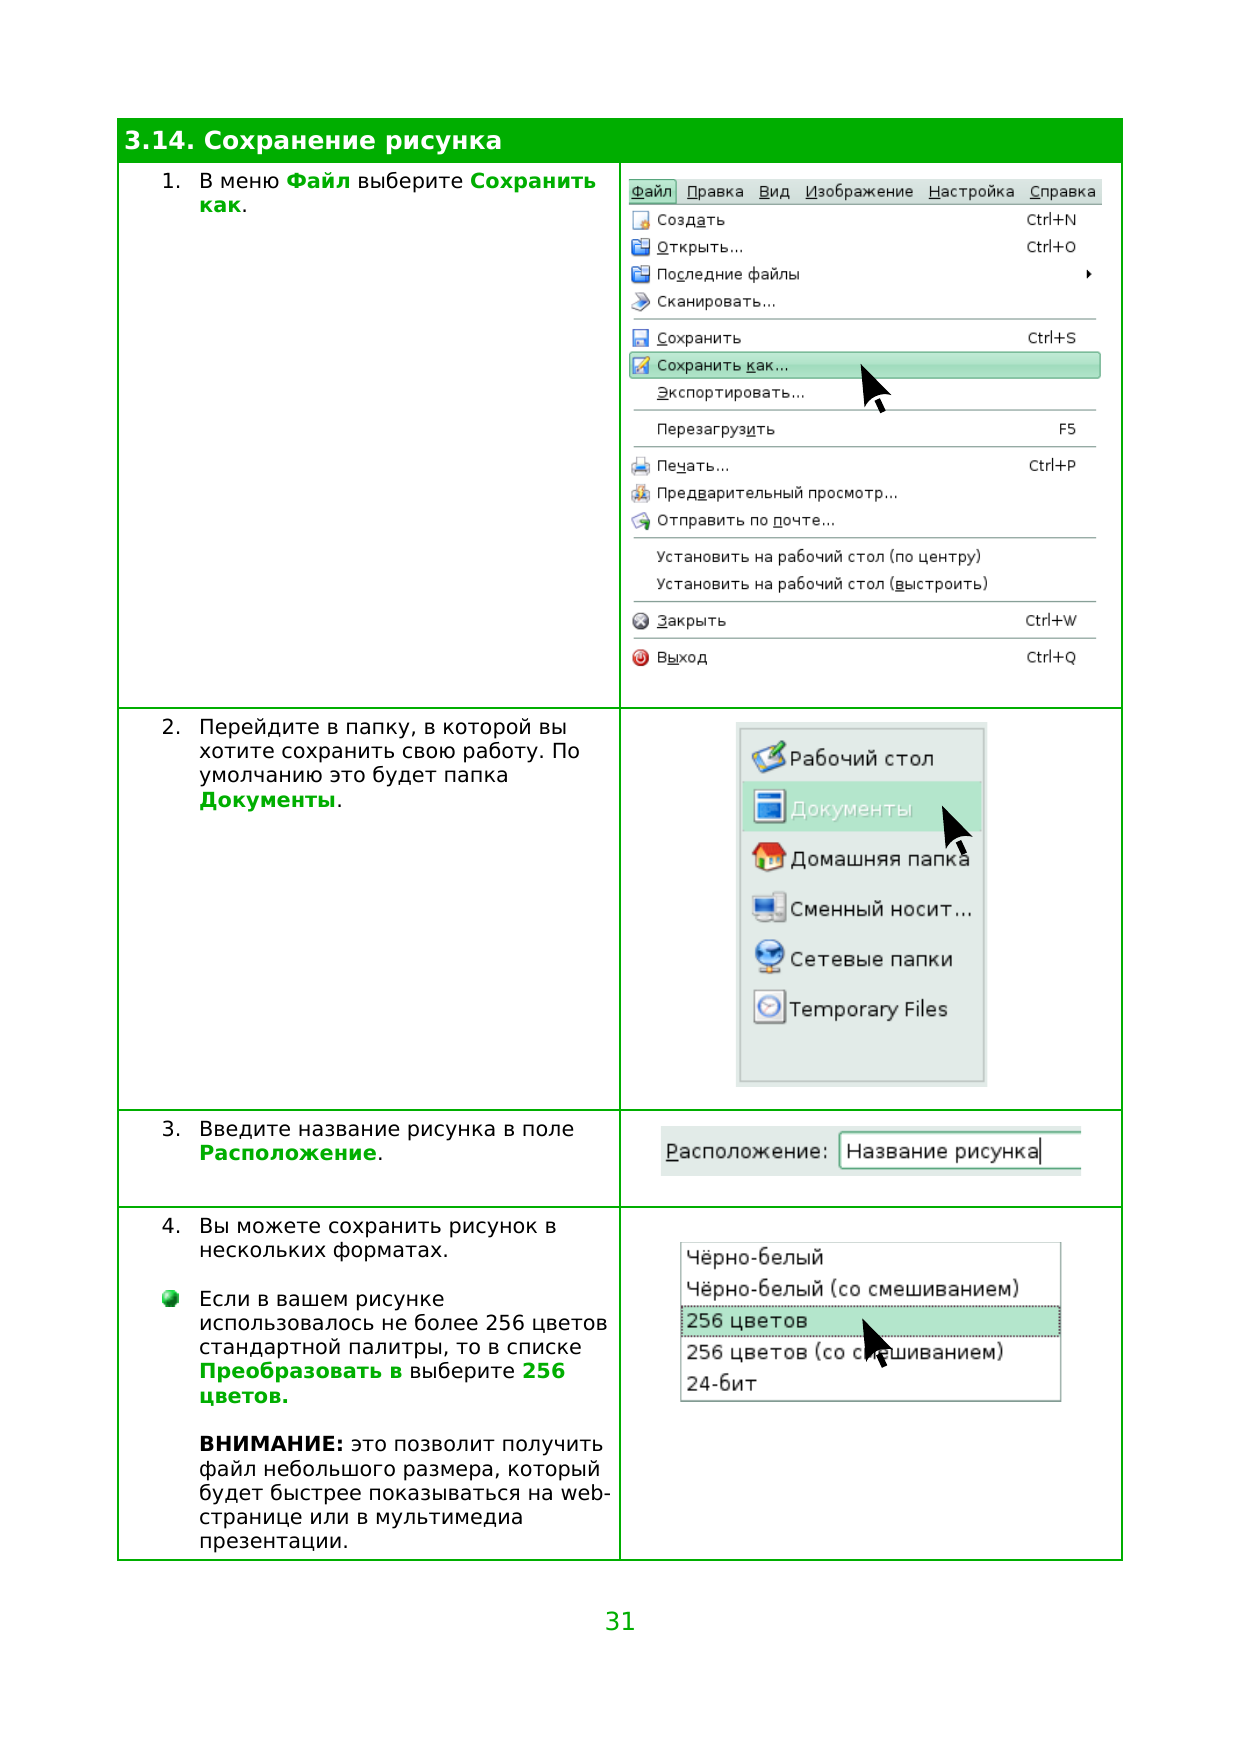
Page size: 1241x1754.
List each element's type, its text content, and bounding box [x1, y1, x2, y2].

picture [680, 1242, 1062, 1402]
table_cell Вы можете сохранить рисунок в нескольких форматах. Если в вашем рисунке использовалось не более 256 цветов стандартной палитры, то в списке Преобразовать в выберите 256 цветов. ВНИМАНИЕ: это позволит получить файл небольшого размера, который будет быстрее показываться на web-странице или в мультимедиа презентации. [119, 1208, 619, 1559]
table_cell Перейдите в папку, в которой вы хотите сохранить свою работу. По умолчанию это будет папка Документы. [119, 709, 619, 1109]
picture [735, 722, 988, 1087]
table_header 3.14. Сохранение рисунка [119, 120, 1121, 161]
table_cell [621, 709, 1121, 1109]
table_cell [621, 1208, 1121, 1559]
table_cell В меню Файл выберите Сохранить как. [119, 163, 619, 707]
table_cell Введите название рисунка в поле Расположение. [119, 1111, 619, 1206]
table_cell [621, 180, 1121, 707]
picture [660, 1126, 1082, 1176]
table_cell [621, 163, 1121, 179]
table_cell [621, 1111, 1121, 1206]
picture [162, 1290, 179, 1307]
picture [628, 179, 1102, 672]
